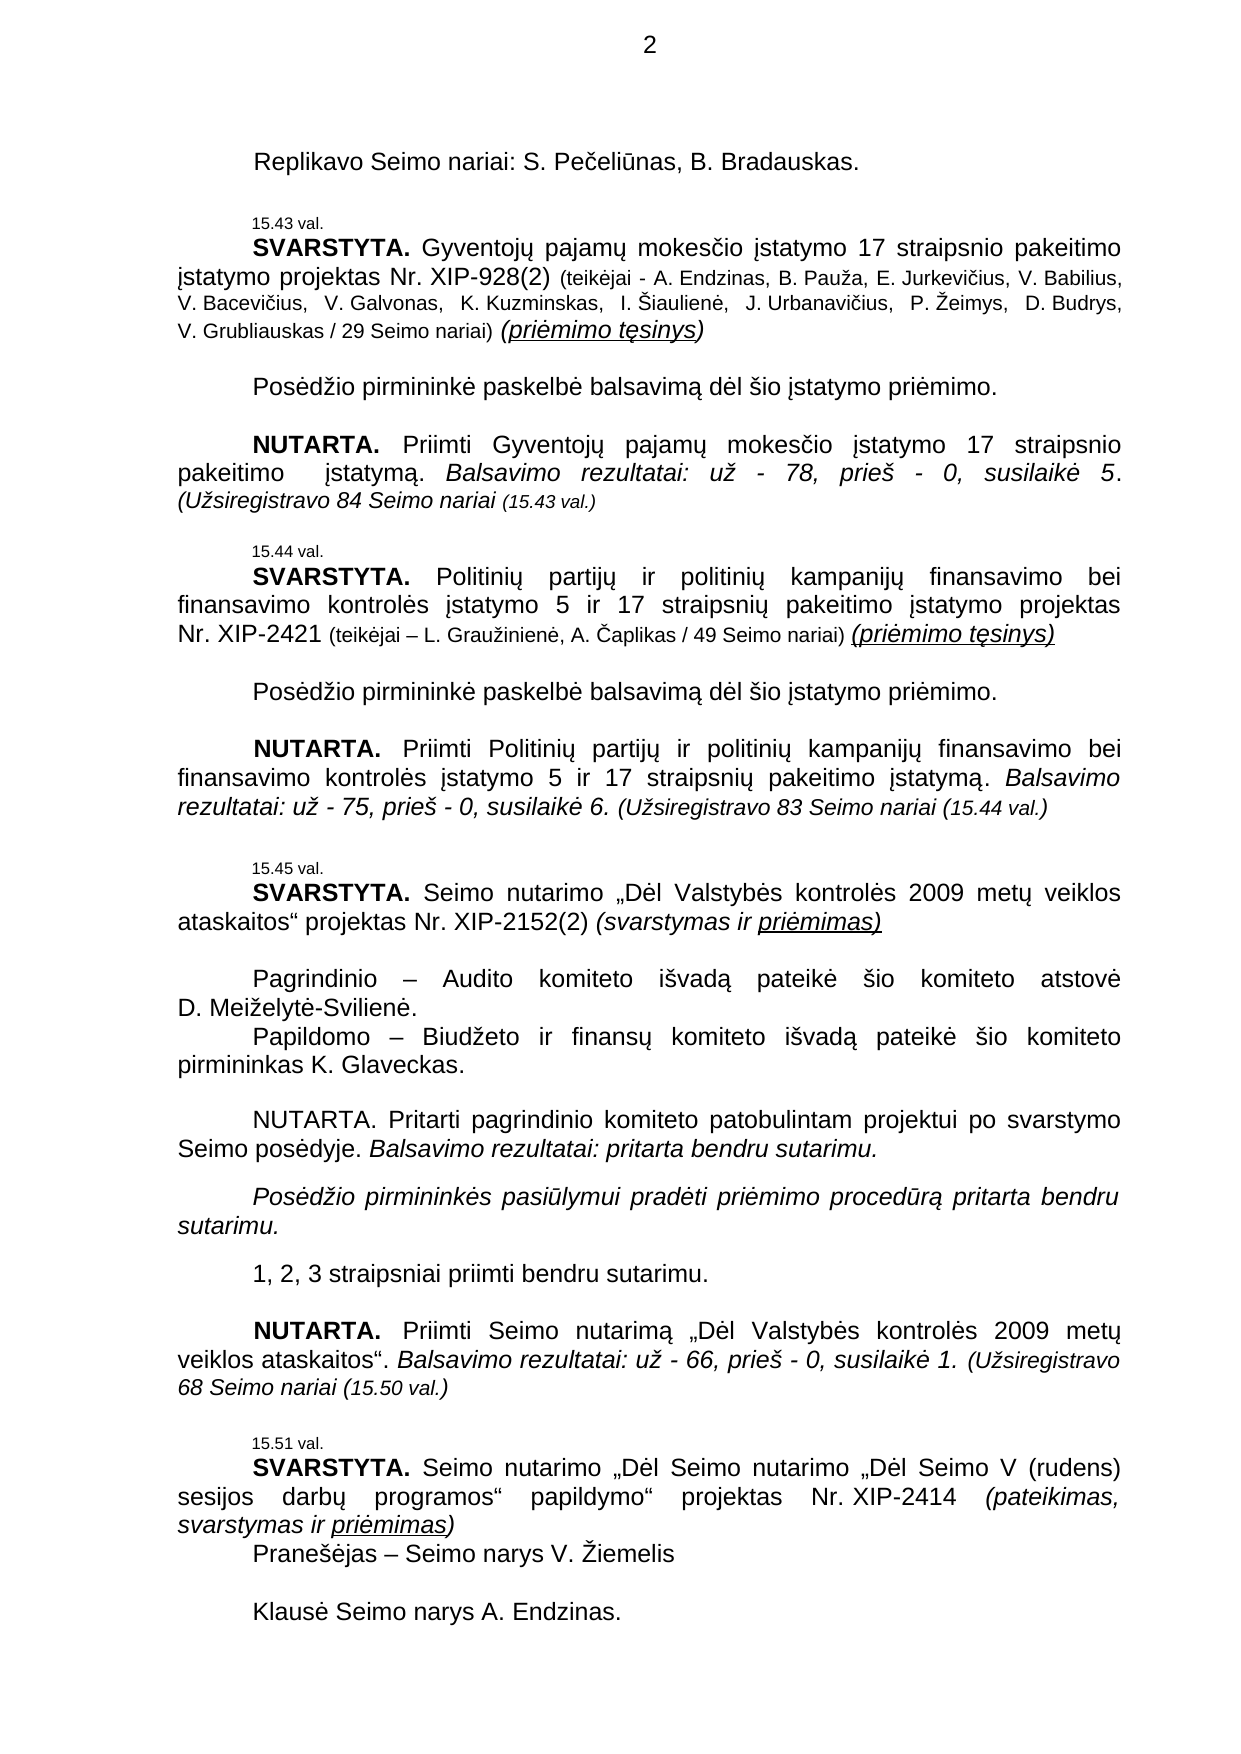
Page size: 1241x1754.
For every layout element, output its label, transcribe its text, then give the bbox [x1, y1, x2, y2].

text NUTARTA. Pritarti pagrindinio komiteto patobulintam projektui po svarstymo Seimo posėdyje. Balsavimo rezultatai: pritarta bendru sutarimu. [177, 1105, 1122, 1163]
text Klausė Seimo narys A. Endzinas. [177, 1597, 1122, 1625]
text Posėdžio pirmininkė paskelbė balsavimą dėl šio įstatymo priėmimo. [177, 372, 1122, 401]
text Pagrindinio – Audito komiteto išvadą pateikė šio komiteto atstovė D. Meiželytė-Svilienė. [177, 964, 1122, 1022]
text 15.45 val. [177, 859, 1122, 878]
text NUTARTA. Priimti Gyventojų pajamų mokesčio įstatymo 17 straipsnio pakeitimo įstatymą. Balsavimo rezultatai: už - 78, prieš - 0, susilaikė 5. (Užsiregistravo 84 Seimo nariai (15.43 val.) [177, 430, 1122, 513]
text Replikavo Seimo nariai: S. Pečeliūnas, B. Bradauskas. [177, 147, 1122, 176]
text 15.43 val. [177, 214, 1122, 233]
text SVARSTYTA. Politinių partijų ir politinių kampanijų finansavimo bei finansavimo kontrolės įstatymo 5 ir 17 straipsnių pakeitimo įstatymo projektas Nr. XIP-2421 (teikėjai – L. Graužinienė, A. Čaplikas / 49 Seimo nariai) (priėmimo tęsinys) [177, 561, 1122, 648]
text SVARSTYTA. Gyventojų pajamų mokesčio įstatymo 17 straipsnio pakeitimo įstatymo projektas Nr. XIP-928(2) (teikėjai - A. Endzinas, B. Pauža, E. Jurkevičius, V. Babilius, V. Bacevičius, V. Galvonas, K. Kuzminskas, I. Šiaulienė, J. Urbanavičius, P. Žeimys, D. Budrys, V. Grubliauskas / 29 Seimo nariai) (priėmimo tęsinys) [177, 233, 1122, 343]
text Papildomo – Biudžeto ir finansų komiteto išvadą pateikė šio komiteto pirmininkas K. Glaveckas. [177, 1022, 1122, 1079]
text 1, 2, 3 straipsniai priimti bendru sutarimu. [177, 1259, 1122, 1287]
text SVARSTYTA. Seimo nutarimo „Dėl Seimo nutarimo „Dėl Seimo V (rudens) sesijos darbų programos“ papildymo“ projektas Nr. XIP-2414 (pateikimas, svarstymas ir priėmimas) [177, 1453, 1122, 1539]
text 15.51 val. [177, 1434, 1122, 1453]
text 15.44 val. [177, 542, 1122, 561]
text SVARSTYTA. Seimo nutarimo „Dėl Valstybės kontrolės 2009 metų veiklos ataskaitos“ projektas Nr. XIP-2152(2) (svarstymas ir priėmimas) [177, 878, 1122, 935]
text NUTARTA. Priimti Seimo nutarimą „Dėl Valstybės kontrolės 2009 metų veiklos ataskaitos“. Balsavimo rezultatai: už - 66, prieš - 0, susilaikė 1. (Užsiregistravo 68 Seimo nariai (15.50 val.) [177, 1316, 1122, 1400]
text Pranešėjas – Seimo narys V. Žiemelis [177, 1539, 1122, 1568]
text NUTARTA. Priimti Politinių partijų ir politinių kampanijų finansavimo bei finansavimo kontrolės įstatymo 5 ir 17 straipsnių pakeitimo įstatymą. Balsavimo rezultatai: už - 75, prieš - 0, susilaikė 6. (Užsiregistravo 83 Seimo nariai (15.44 val.) [177, 734, 1122, 820]
text Posėdžio pirmininkės pasiūlymui pradėti priėmimo procedūrą pritarta bendru sutarimu. [177, 1182, 1122, 1239]
text Posėdžio pirmininkė paskelbė balsavimą dėl šio įstatymo priėmimo. [177, 676, 1122, 705]
